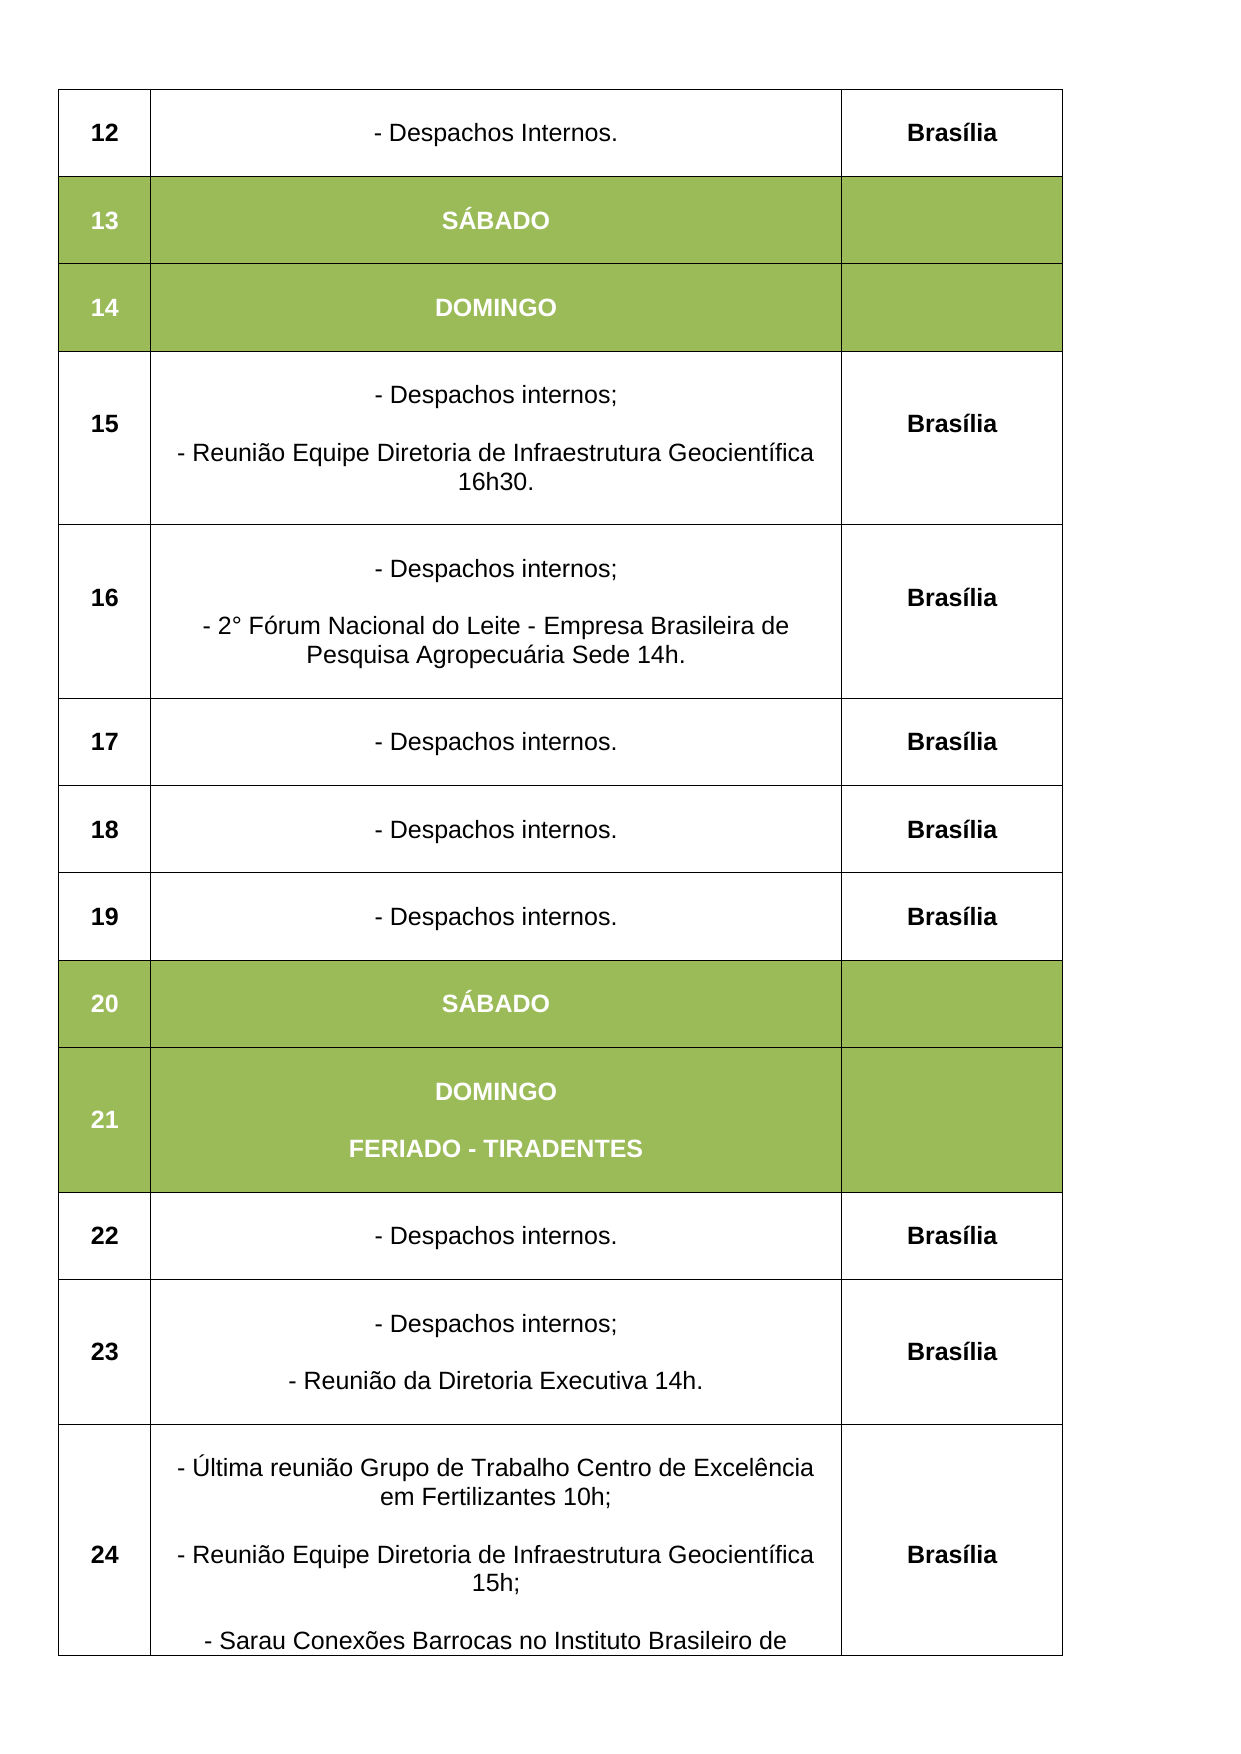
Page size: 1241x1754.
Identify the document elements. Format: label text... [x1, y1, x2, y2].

table_cell 12 [59, 90, 150, 176]
table_cell [842, 1048, 1062, 1192]
table_cell Brasília [842, 90, 1062, 176]
table_cell 22 [59, 1193, 150, 1279]
table_cell - Despachos internos; - Reunião Equipe Diretoria de Infraestrutura Geocientífica 16h30. [151, 352, 841, 524]
table_cell Brasília [842, 873, 1062, 959]
table_cell 17 [59, 699, 150, 785]
table_cell 20 [59, 961, 150, 1047]
table_cell SÁBADO [151, 177, 841, 263]
table_cell 18 [59, 786, 150, 872]
table_cell - Despachos internos. [151, 786, 841, 872]
table_cell DOMINGO [151, 264, 841, 351]
table_cell 23 [59, 1280, 150, 1424]
table_cell Brasília [842, 1425, 1062, 1655]
table_cell [842, 264, 1062, 351]
table_cell - Despachos internos; - Reunião da Diretoria Executiva 14h. [151, 1280, 841, 1424]
table_cell [842, 961, 1062, 1047]
table_cell Brasília [842, 1280, 1062, 1424]
table_cell Brasília [842, 352, 1062, 524]
table_cell 21 [59, 1048, 150, 1192]
table_cell - Despachos internos. [151, 1193, 841, 1279]
table_cell 24 [59, 1425, 150, 1655]
table_cell - Despachos Internos. [151, 90, 841, 176]
table_cell 16 [59, 525, 150, 698]
table_cell DOMINGO FERIADO - TIRADENTES [151, 1048, 841, 1192]
table_cell Brasília [842, 699, 1062, 785]
table_cell - Despachos internos; - 2° Fórum Nacional do Leite - Empresa Brasileira de Pesquisa Agropecuária Sede 14h. [151, 525, 841, 698]
table_cell - Despachos internos. [151, 699, 841, 785]
table_cell 19 [59, 873, 150, 959]
table_cell - Despachos internos. [151, 873, 841, 959]
table_cell Brasília [842, 1193, 1062, 1279]
table_cell 15 [59, 352, 150, 524]
table_cell Brasília [842, 786, 1062, 872]
table_cell 13 [59, 177, 150, 263]
table_cell SÁBADO [151, 961, 841, 1047]
table_cell 14 [59, 264, 150, 351]
table_cell [842, 177, 1062, 263]
table_cell - Última reunião Grupo de Trabalho Centro de Excelência em Fertilizantes 10h; - Reunião Equipe Diretoria de Infraestrutura Geocientífica 15h; - Sarau Conexões Barrocas no Instituto Brasileiro de [151, 1425, 841, 1655]
table_cell Brasília [842, 525, 1062, 698]
